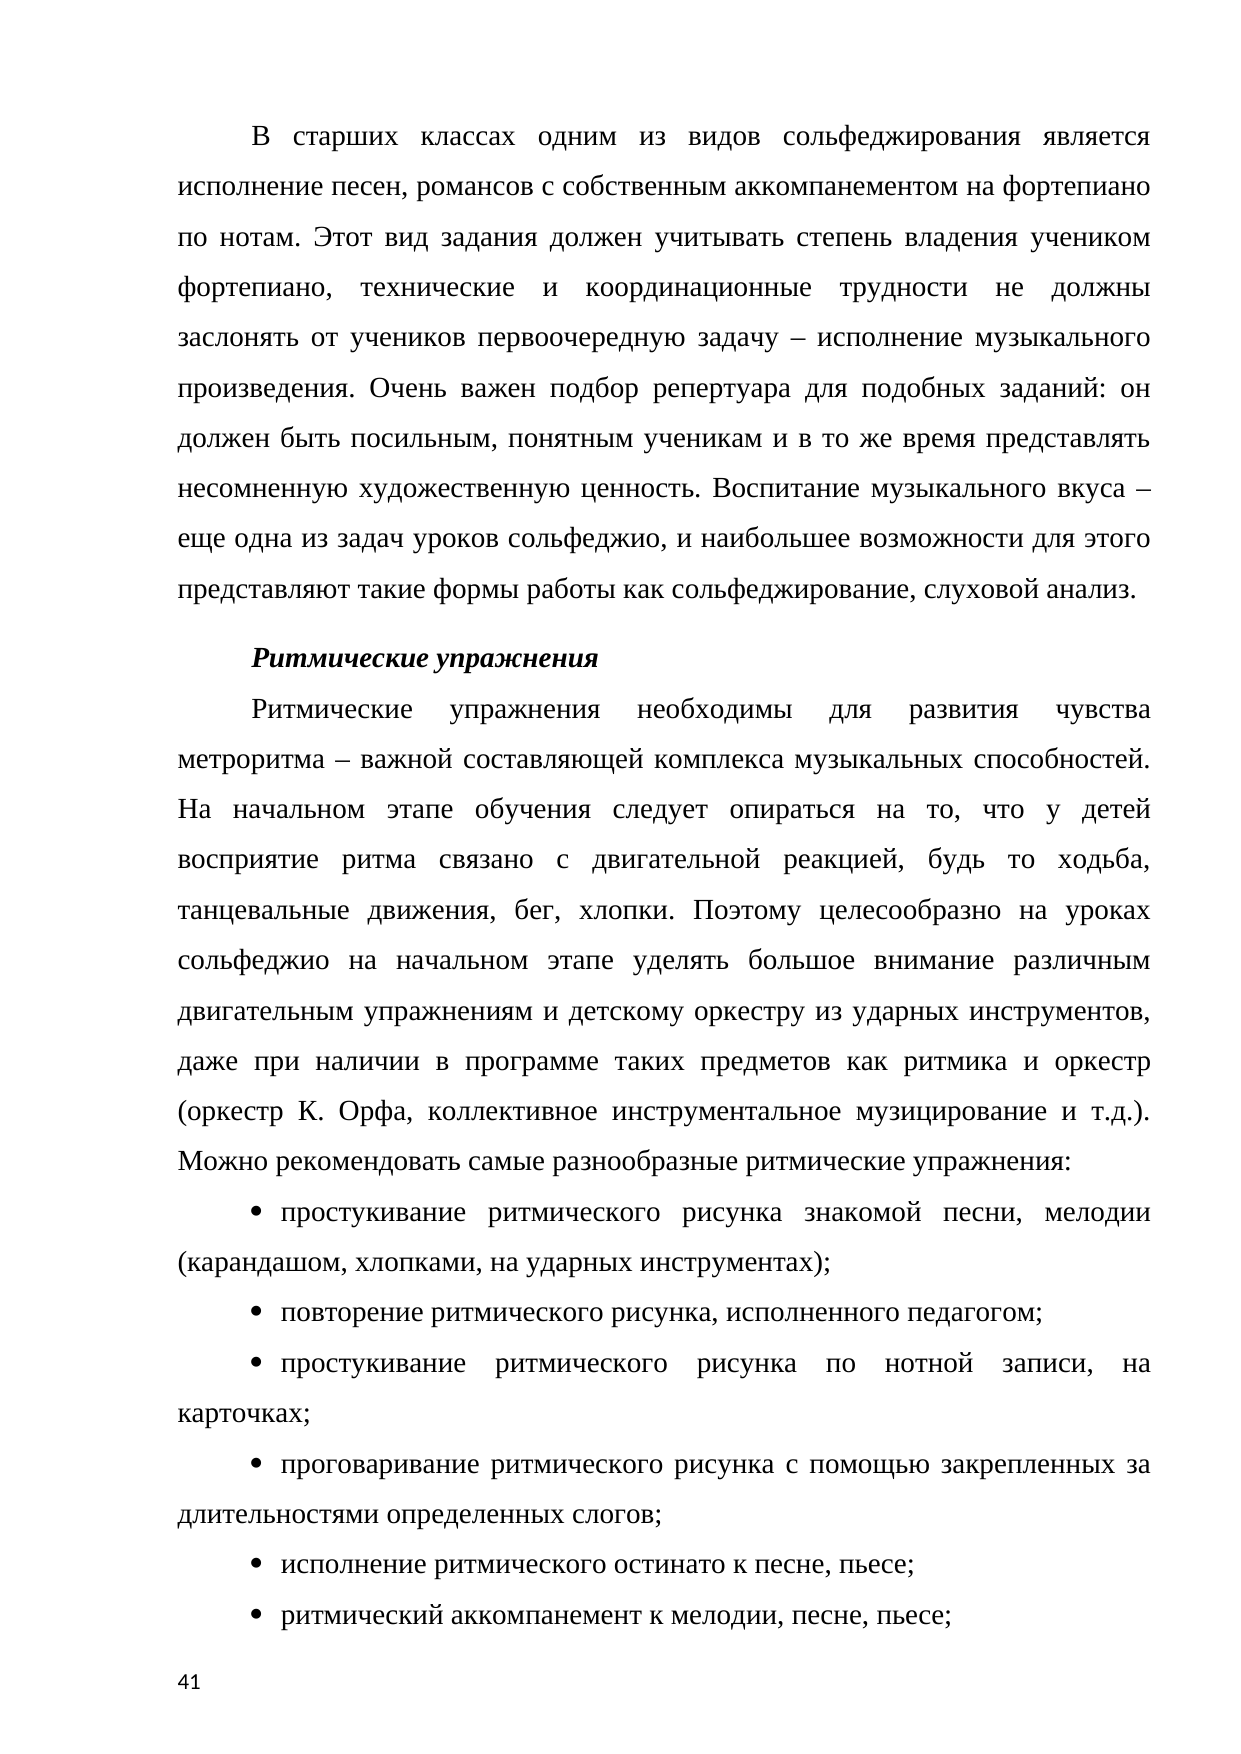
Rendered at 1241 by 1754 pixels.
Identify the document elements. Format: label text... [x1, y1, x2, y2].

text Ритмические упражнения [177, 640, 1152, 674]
text Ритмические упражнения необходимы для развития чувства метроритма – важной составляющей комплекса музыкальных способностей. На начальном этапе обучения следует опираться на то, что у детей восприятие ритма связано с двигательной реакцией, будь то ходьба, танцевальные движения, бег, хлопки. Поэтому целесообразно на уроках сольфеджио на начальном этапе уделять большое внимание различным двигательным упражнениям и детскому оркестру из ударных инструментов, даже при наличии в программе таких предметов как ритмика и оркестр (оркестр К. Орфа, коллективное инструментальное музицирование и т.д.). Можно рекомендовать самые разнообразные ритмические упражнения: [177, 691, 1152, 1177]
list простукивание ритмического рисунка по нотной записи, на карточках; [177, 1345, 1152, 1429]
list ритмический аккомпанемент к мелодии, песне, пьесе; [177, 1597, 1152, 1631]
list проговаривание ритмического рисунка с помощью закрепленных за длительностями определенных слогов; [177, 1446, 1152, 1530]
list простукивание ритмического рисунка знакомой песни, мелодии (карандашом, хлопками, на ударных инструментах); [177, 1194, 1152, 1278]
text В старших классах одним из видов сольфеджирования является исполнение песен, романсов с собственным аккомпанементом на фортепиано по нотам. Этот вид задания должен учитывать степень владения учеником фортепиано, технические и координационные трудности не должны заслонять от учеников первоочередную задачу – исполнение музыкального произведения. Очень важен подбор репертуара для подобных заданий: он должен быть посильным, понятным ученикам и в то же время представлять несомненную художественную ценность. Воспитание музыкального вкуса – еще одна из задач уроков сольфеджио, и наибольшее возможности для этого представляют такие формы работы как сольфеджирование, слуховой анализ. [177, 118, 1152, 604]
list повторение ритмического рисунка, исполненного педагогом; [177, 1294, 1152, 1328]
list исполнение ритмического остинато к песне, пьесе; [177, 1546, 1152, 1580]
